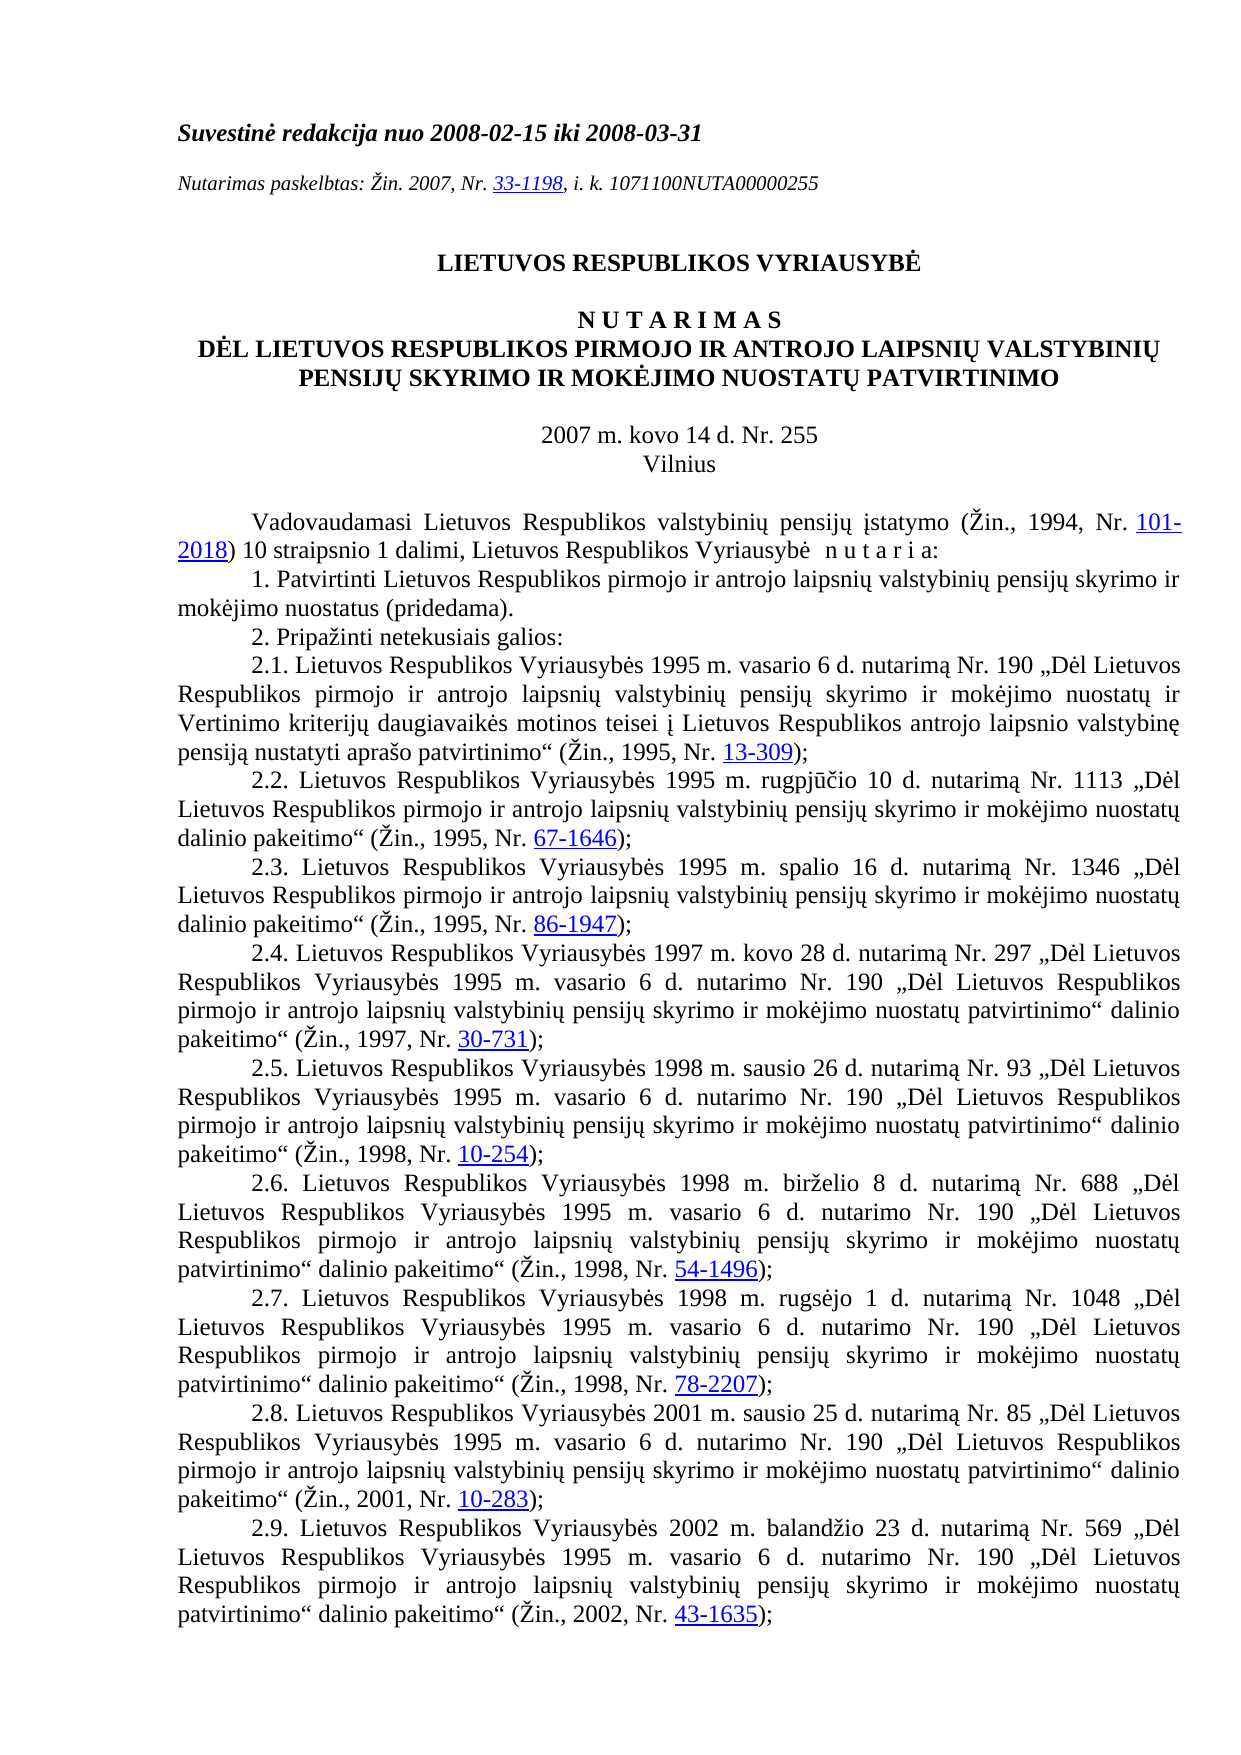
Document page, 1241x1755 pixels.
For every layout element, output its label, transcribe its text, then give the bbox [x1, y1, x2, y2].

text 1. Patvirtinti Lietuvos Respublikos pirmojo ir antrojo laipsnių valstybinių pensijų skyrimo ir mokėjimo nuostatus (pridedama). [177, 564, 1181, 622]
text 2.2. Lietuvos Respublikos Vyriausybės 1995 m. rugpjūčio 10 d. nutarimą Nr. 1113 „Dėl Lietuvos Respublikos pirmojo ir antrojo laipsnių valstybinių pensijų skyrimo ir mokėjimo nuostatų dalinio pakeitimo“ (Žin., 1995, Nr. 67-1646); [177, 765, 1181, 852]
text 2. Pripažinti netekusiais galios: [177, 622, 1181, 650]
text 2.9. Lietuvos Respublikos Vyriausybės 2002 m. balandžio 23 d. nutarimą Nr. 569 „Dėl Lietuvos Respublikos Vyriausybės 1995 m. vasario 6 d. nutarimo Nr. 190 „Dėl Lietuvos Respublikos pirmojo ir antrojo laipsnių valstybinių pensijų skyrimo ir mokėjimo nuostatų patvirtinimo“ dalinio pakeitimo“ (Žin., 2002, Nr. 43-1635); [177, 1513, 1181, 1628]
text Vadovaudamasi Lietuvos Respublikos valstybinių pensijų įstatymo (Žin., 1994, Nr. 101-2018) 10 straipsnio 1 dalimi, Lietuvos Respublikos Vyriausybė nutaria: [177, 507, 1181, 564]
text 2.5. Lietuvos Respublikos Vyriausybės 1998 m. sausio 26 d. nutarimą Nr. 93 „Dėl Lietuvos Respublikos Vyriausybės 1995 m. vasario 6 d. nutarimo Nr. 190 „Dėl Lietuvos Respublikos pirmojo ir antrojo laipsnių valstybinių pensijų skyrimo ir mokėjimo nuostatų patvirtinimo“ dalinio pakeitimo“ (Žin., 1998, Nr. 10-254); [177, 1053, 1181, 1168]
text 2007 m. kovo 14 d. Nr. 255 [177, 420, 1181, 449]
text N U T A R I M A S [177, 305, 1181, 334]
text Vilnius [177, 449, 1181, 478]
text 2.8. Lietuvos Respublikos Vyriausybės 2001 m. sausio 25 d. nutarimą Nr. 85 „Dėl Lietuvos Respublikos Vyriausybės 1995 m. vasario 6 d. nutarimo Nr. 190 „Dėl Lietuvos Respublikos pirmojo ir antrojo laipsnių valstybinių pensijų skyrimo ir mokėjimo nuostatų patvirtinimo“ dalinio pakeitimo“ (Žin., 2001, Nr. 10-283); [177, 1398, 1181, 1513]
text 2.4. Lietuvos Respublikos Vyriausybės 1997 m. kovo 28 d. nutarimą Nr. 297 „Dėl Lietuvos Respublikos Vyriausybės 1995 m. vasario 6 d. nutarimo Nr. 190 „Dėl Lietuvos Respublikos pirmojo ir antrojo laipsnių valstybinių pensijų skyrimo ir mokėjimo nuostatų patvirtinimo“ dalinio pakeitimo“ (Žin., 1997, Nr. 30-731); [177, 938, 1181, 1053]
text 2.6. Lietuvos Respublikos Vyriausybės 1998 m. birželio 8 d. nutarimą Nr. 688 „Dėl Lietuvos Respublikos Vyriausybės 1995 m. vasario 6 d. nutarimo Nr. 190 „Dėl Lietuvos Respublikos pirmojo ir antrojo laipsnių valstybinių pensijų skyrimo ir mokėjimo nuostatų patvirtinimo“ dalinio pakeitimo“ (Žin., 1998, Nr. 54-1496); [177, 1168, 1181, 1283]
text Nutarimas paskelbtas: Žin. 2007, Nr. 33-1198, i. k. 1071100NUTA00000255 [177, 171, 1181, 195]
text Suvestinė redakcija nuo 2008-02-15 iki 2008-03-31 [177, 118, 1181, 147]
text 2.7. Lietuvos Respublikos Vyriausybės 1998 m. rugsėjo 1 d. nutarimą Nr. 1048 „Dėl Lietuvos Respublikos Vyriausybės 1995 m. vasario 6 d. nutarimo Nr. 190 „Dėl Lietuvos Respublikos pirmojo ir antrojo laipsnių valstybinių pensijų skyrimo ir mokėjimo nuostatų patvirtinimo“ dalinio pakeitimo“ (Žin., 1998, Nr. 78-2207); [177, 1283, 1181, 1398]
text DĖL LIETUVOS RESPUBLIKOS PIRMOJO IR ANTROJO LAIPSNIŲ VALSTYBINIŲ PENSIJŲ SKYRIMO IR MOKĖJIMO NUOSTATŲ PATVIRTINIMO [177, 334, 1181, 392]
text 2.1. Lietuvos Respublikos Vyriausybės 1995 m. vasario 6 d. nutarimą Nr. 190 „Dėl Lietuvos Respublikos pirmojo ir antrojo laipsnių valstybinių pensijų skyrimo ir mokėjimo nuostatų ir Vertinimo kriterijų daugiavaikės motinos teisei į Lietuvos Respublikos antrojo laipsnio valstybinę pensiją nustatyti aprašo patvirtinimo“ (Žin., 1995, Nr. 13-309); [177, 650, 1181, 765]
text LIETUVOS RESPUBLIKOS VYRIAUSYBĖ [177, 248, 1181, 277]
text 2.3. Lietuvos Respublikos Vyriausybės 1995 m. spalio 16 d. nutarimą Nr. 1346 „Dėl Lietuvos Respublikos pirmojo ir antrojo laipsnių valstybinių pensijų skyrimo ir mokėjimo nuostatų dalinio pakeitimo“ (Žin., 1995, Nr. 86-1947); [177, 852, 1181, 938]
